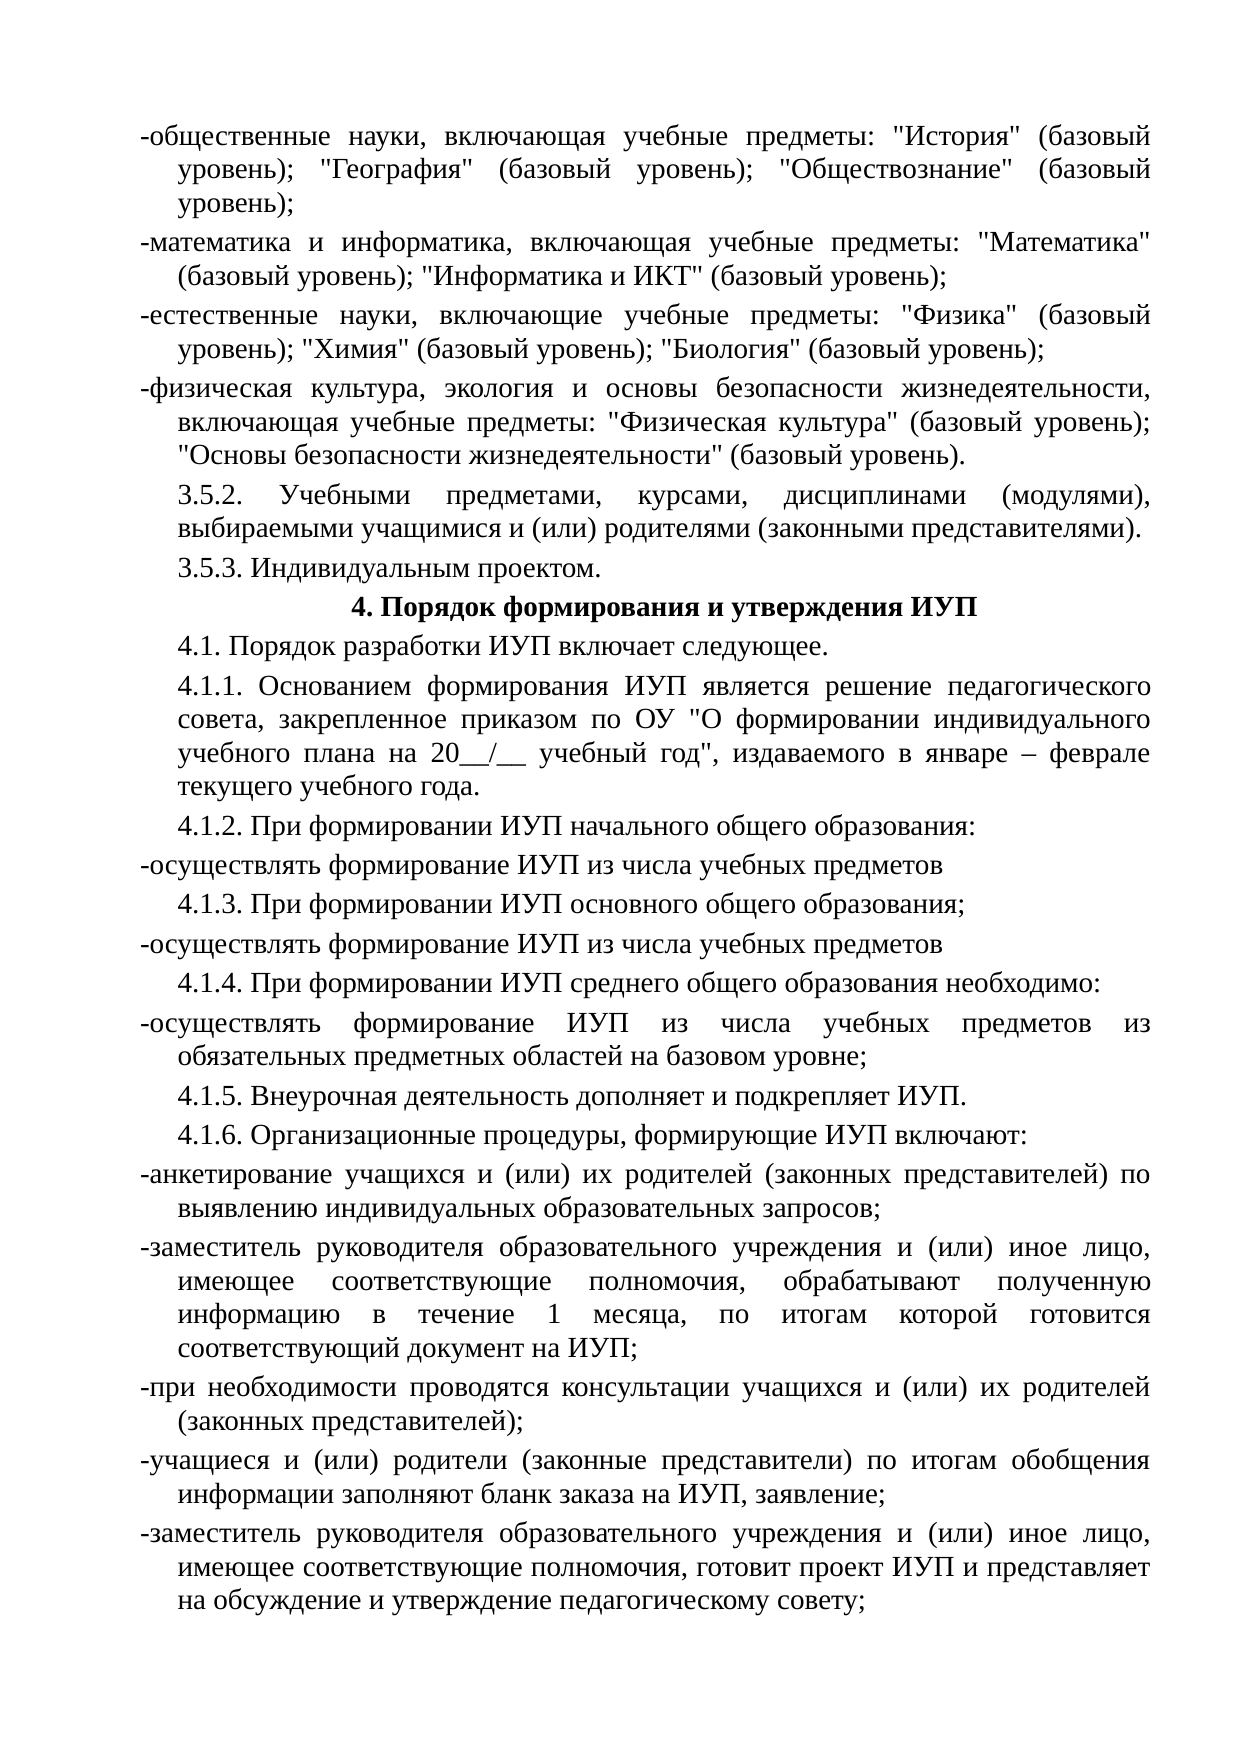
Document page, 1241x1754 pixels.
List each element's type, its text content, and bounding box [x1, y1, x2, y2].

text 4. Порядок формирования и утверждения ИУП [177, 589, 1152, 623]
text 4.1.5. Внеурочная деятельность дополняет и подкрепляет ИУП. [177, 1078, 1152, 1111]
text 4.1.2. При формировании ИУП начального общего образования: [177, 808, 1152, 841]
text -осуществлять формирование ИУП из числа учебных предметов [140, 926, 1152, 959]
text -осуществлять формирование ИУП из числа учебных предметов [140, 847, 1152, 881]
text -анкетирование учащихся и (или) их родителей (законных представителей) по выявлению индивидуальных образовательных запросов; [140, 1156, 1152, 1223]
text -естественные науки, включающие учебные предметы: "Физика" (базовый уровень); "Химия" (базовый уровень); "Биология" (базовый уровень); [140, 297, 1152, 364]
text -осуществлять формирование ИУП из числа учебных предметов из обязательных предметных областей на базовом уровне; [140, 1005, 1152, 1072]
text 4.1.3. При формировании ИУП основного общего образования; [177, 887, 1152, 920]
text 3.5.3. Индивидуальным проектом. [177, 550, 1152, 583]
text -физическая культура, экология и основы безопасности жизнедеятельности, включающая учебные предметы: "Физическая культура" (базовый уровень); "Основы безопасности жизнедеятельности" (базовый уровень). [140, 370, 1152, 471]
text -учащиеся и (или) родители (законные представители) по итогам обобщения информации заполняют бланк заказа на ИУП, заявление; [140, 1442, 1152, 1509]
text -общественные науки, включающая учебные предметы: "История" (базовый уровень); "География" (базовый уровень); "Обществознание" (базовый уровень); [140, 118, 1152, 219]
text -при необходимости проводятся консультации учащихся и (или) их родителей (законных представителей); [140, 1369, 1152, 1436]
text 4.1. Порядок разработки ИУП включает следующее. [177, 628, 1152, 662]
text -заместитель руководителя образовательного учреждения и (или) иное лицо, имеющее соответствующие полномочия, готовит проект ИУП и представляет на обсуждение и утверждение педагогическому совету; [140, 1515, 1152, 1616]
text 4.1.6. Организационные процедуры, формирующие ИУП включают: [177, 1117, 1152, 1151]
text 3.5.2. Учебными предметами, курсами, дисциплинами (модулями), выбираемыми учащимися и (или) родителями (законными представителями). [177, 477, 1152, 544]
text -математика и информатика, включающая учебные предметы: "Математика" (базовый уровень); "Информатика и ИКТ" (базовый уровень); [140, 224, 1152, 292]
text 4.1.4. При формировании ИУП среднего общего образования необходимо: [177, 965, 1152, 999]
text 4.1.1. Основанием формирования ИУП является решение педагогического совета, закрепленное приказом по ОУ "О формировании индивидуального учебного плана на 20__/__ учебный год", издаваемого в январе – феврале текущего учебного года. [177, 668, 1152, 802]
text -заместитель руководителя образовательного учреждения и (или) иное лицо, имеющее соответствующие полномочия, обрабатывают полученную информацию в течение 1 месяца, по итогам которой готовится соответствующий документ на ИУП; [140, 1229, 1152, 1363]
